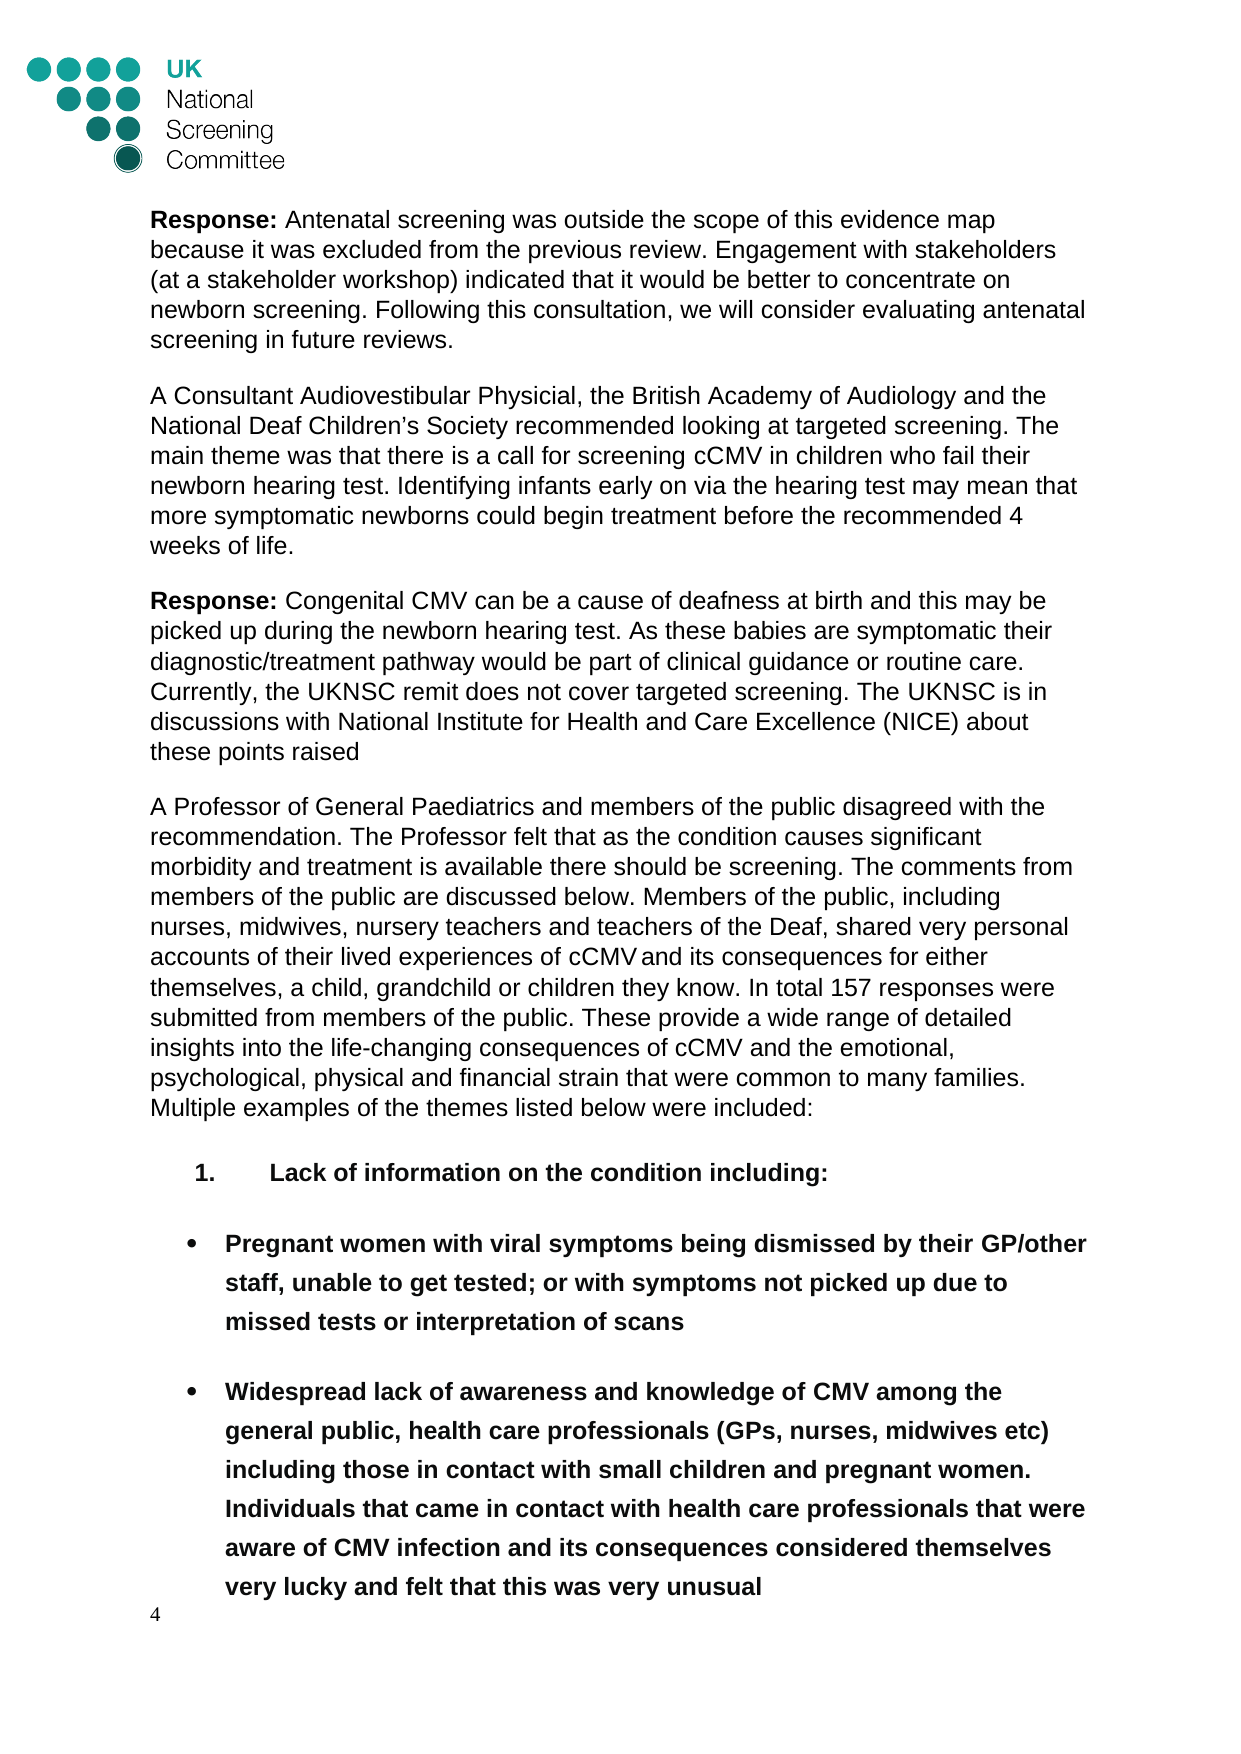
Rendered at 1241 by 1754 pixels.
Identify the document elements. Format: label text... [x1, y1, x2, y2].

list Lack of information on the condition including: [194, 1148, 1090, 1187]
text Response: Antenatal screening was outside the scope of this evidence map because it was excluded from the previous review. Engagement with stakeholders (at a stakeholder workshop) indicated that it would be better to concentrate on newborn screening. Following this consultation, we will consider evaluating antenatal screening in future reviews. [150, 205, 1090, 354]
list Pregnant women with viral symptoms being dismissed by their G P/other staff, unable to get tested; or with symptoms not picked up due to missed tests or interpretation of scans [187, 1218, 1090, 1336]
text A Consultant Audiovestibular Physicial, the British Academy of Audiology and the National Deaf Children’s Society recommended looking at targeted screening. The main theme was that there is a call for screening c C M V in children who fail their newborn hearing test. Identifying infants early on via the hearing test may mean that more symptomatic newborns could begin treatment before the recommended 4 weeks of life. [150, 381, 1090, 560]
list Widespread lack of awareness and knowledge of C M V among the general public, health care professionals (G Ps, nurses, midwives etc) including those in contact with small children and pregnant women. Individuals that came in contact with health care professionals that were aware of C M V infection and its consequences considered themselves very lucky and felt that this was very unusual [187, 1367, 1090, 1601]
text A Professor of General Paediatrics and members of the public disagreed with the recommendation. The Professor felt that as the condition causes significant morbidity and treatment is available there should be screening. The comments from members of the public are discussed below. Members of the public, including nurses, midwives, nursery teachers and teachers of the Deaf, shared very personal accounts of their lived experiences of c C M V and its consequences for either themselves, a child, grandchild or children they know. In total 157 responses were submitted from members of the public. These provide a wide range of detailed insights into the life-changing consequences of cCMV and the emotional, psychological, physical and financial strain that were common to many families. Multiple examples of the themes listed below were included: [150, 792, 1090, 1122]
text Response: Congenital C M V can be a cause of deafness at birth and this may be picked up during the newborn hearing test. As these babies are symptomatic their diagnostic/treatment pathway would be part of clinical guidance or routine care. Currently, the U K N S C remit does not cover targeted screening. The U K N S C is in discussions with National Institute for Health and Care Excellence (NICE) about these points raised [150, 586, 1090, 766]
